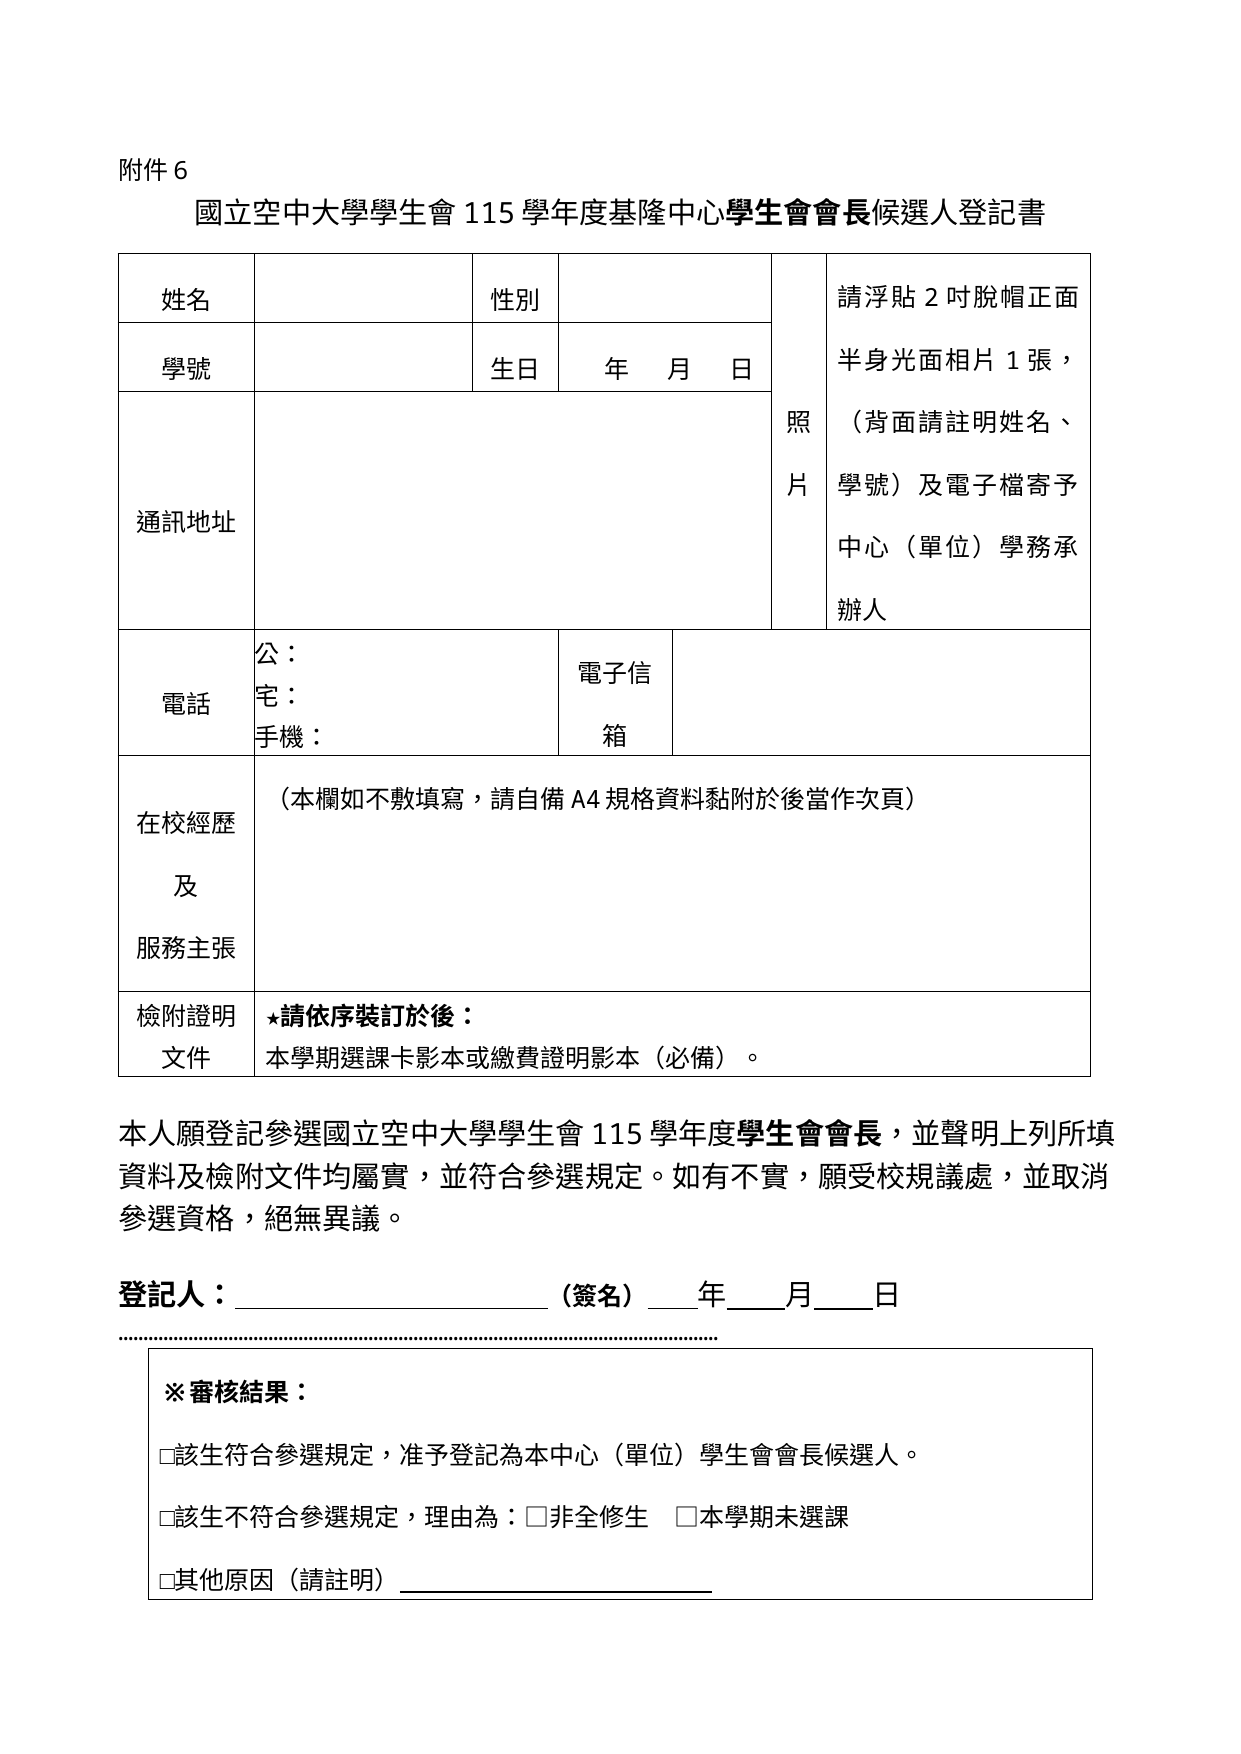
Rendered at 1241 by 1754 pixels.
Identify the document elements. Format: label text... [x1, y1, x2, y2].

table_cell 在校經歷及 服務主張 [119, 756, 254, 991]
table_header [559, 254, 771, 322]
table_cell ★請依序裝訂於後： 本學期選課卡影本或繳費證明影本（必備）。 [255, 992, 1090, 1076]
text 本人願登記參選國立空中大學學生會115學年度學生會會長，並聲明上列所填資料及檢附文件均屬實，並符合參選規定。如有不實，願受校規議處，並取消參選資格，絕無異議。 [118, 1111, 1122, 1238]
table_header ※審核結果： □該生符合參選規定，准予登記為本中心（單位）學生會會長候選人。 □該生不符合參選規定，理由為：□非全修生 □本學期未選課 □其他原因（請註明） [149, 1349, 1092, 1599]
table_cell 電話 [119, 630, 254, 755]
table_cell [255, 323, 472, 391]
table_cell 學號 [119, 323, 254, 391]
table_cell 生日 [473, 323, 558, 391]
table_header 姓名 [119, 254, 254, 322]
text 附件6 [118, 127, 1039, 189]
table_cell [673, 630, 1090, 755]
table_cell （本欄如不敷填寫，請自備A4規格資料黏附於後當作次頁） [255, 756, 1090, 991]
text 登記人： （簽名） 年 月 日 [118, 1272, 1122, 1314]
table_cell 年 月 日 [559, 323, 771, 391]
table_header 照片 [772, 254, 826, 629]
text 國立空中大學學生會115學年度基隆中心學生會會長候選人登記書 [118, 189, 1122, 232]
table_cell 電子信箱 [559, 630, 672, 755]
table_header 請浮貼2吋脫帽正面半身光面相片1張，（背面請註明姓名、學號）及電子檔寄予中心（單位）學務承辦人 [827, 254, 1090, 629]
table_header 性別 [473, 254, 558, 322]
table_cell [255, 392, 771, 629]
table_cell 通訊地址 [119, 392, 254, 629]
table_header [255, 254, 472, 322]
table_cell 公： 宅： 手機： [255, 630, 558, 755]
table_cell 檢附證明文件 [119, 992, 254, 1076]
text ………………………………………………………………………………………………………… [118, 1314, 1122, 1348]
